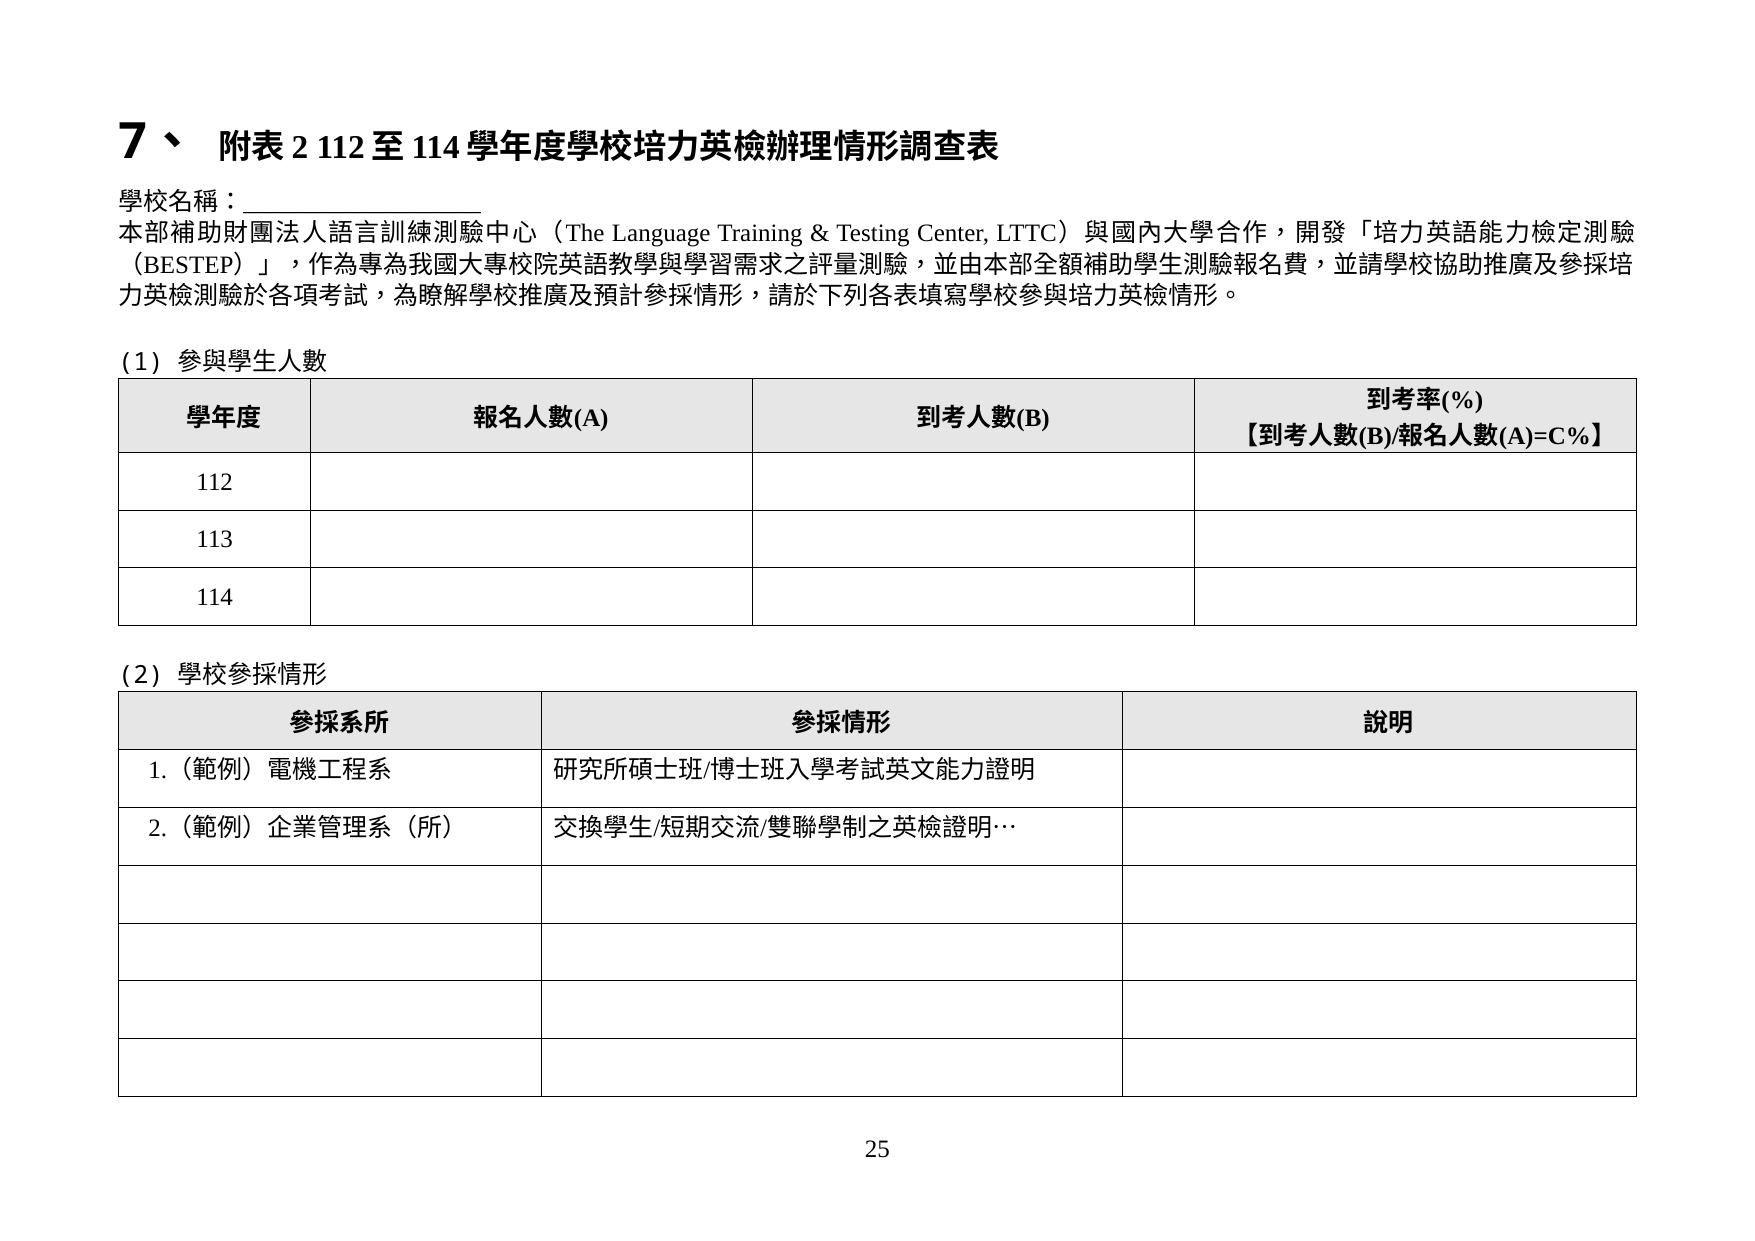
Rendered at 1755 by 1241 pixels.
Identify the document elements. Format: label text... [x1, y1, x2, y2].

table_cell [753, 453, 1194, 509]
table_cell [1123, 808, 1636, 864]
table_cell [119, 866, 541, 922]
table_cell [119, 924, 541, 980]
list 學校參採情形 [118, 655, 1636, 691]
table_cell [753, 568, 1194, 625]
table_cell 112 [119, 453, 310, 509]
table_cell 2.（範例）企業管理系（所） [119, 808, 541, 864]
table_cell [1195, 511, 1636, 567]
table_cell [311, 453, 752, 509]
table_cell [1123, 1039, 1636, 1096]
table_cell [542, 981, 1122, 1038]
table_header 到考率(%) 【到考人數(B)/報名人數(A)=C%】 [1195, 379, 1636, 452]
table_header 說明 [1123, 692, 1636, 749]
table_cell [753, 511, 1194, 567]
text 學校名稱：___________________ [118, 186, 1636, 217]
table_cell [119, 1039, 541, 1096]
table_cell [542, 866, 1122, 922]
table_cell 交換學生/短期交流/雙聯學制之英檢證明… [542, 808, 1122, 864]
table_header 參採系所 [119, 692, 541, 749]
table_cell [542, 924, 1122, 980]
table_cell [311, 511, 752, 567]
table_cell [1123, 750, 1636, 807]
text 本部補助財團法人語言訓練測驗中心（The Language Training & Testing Center, LTTC）與國內大學合作，開發「培力英語能力檢定測驗（BESTEP）」，作為專為我國大專校院英語教學與學習需求之評量測驗，並由本部全額補助學生測驗報名費，並請學校協助推廣及參採培力英檢測驗於各項考試，為瞭解學校推廣及預計參採情形，請於下列各表填寫學校參與培力英檢情形。 [118, 217, 1636, 311]
table_header 到考人數(B) [753, 379, 1194, 452]
list 參與學生人數 [118, 342, 1636, 378]
table_cell [1123, 924, 1636, 980]
table_header 學年度 [119, 379, 310, 452]
table_header 參採情形 [542, 692, 1122, 749]
table_cell 113 [119, 511, 310, 567]
table_cell [119, 981, 541, 1038]
table_header 報名人數(A) [311, 379, 752, 452]
table_cell 研究所碩士班/博士班入學考試英文能力證明 [542, 750, 1122, 807]
table_cell [1123, 866, 1636, 922]
table_cell [1123, 981, 1636, 1038]
subtitle 附表2 112至114學年度學校培力英檢辦理情形調查表 [118, 100, 1636, 173]
table_cell 114 [119, 568, 310, 625]
table_cell 1.（範例）電機工程系 [119, 750, 541, 807]
table_cell [311, 568, 752, 625]
table_cell [542, 1039, 1122, 1096]
table_cell [1195, 453, 1636, 509]
table_cell [1195, 568, 1636, 625]
